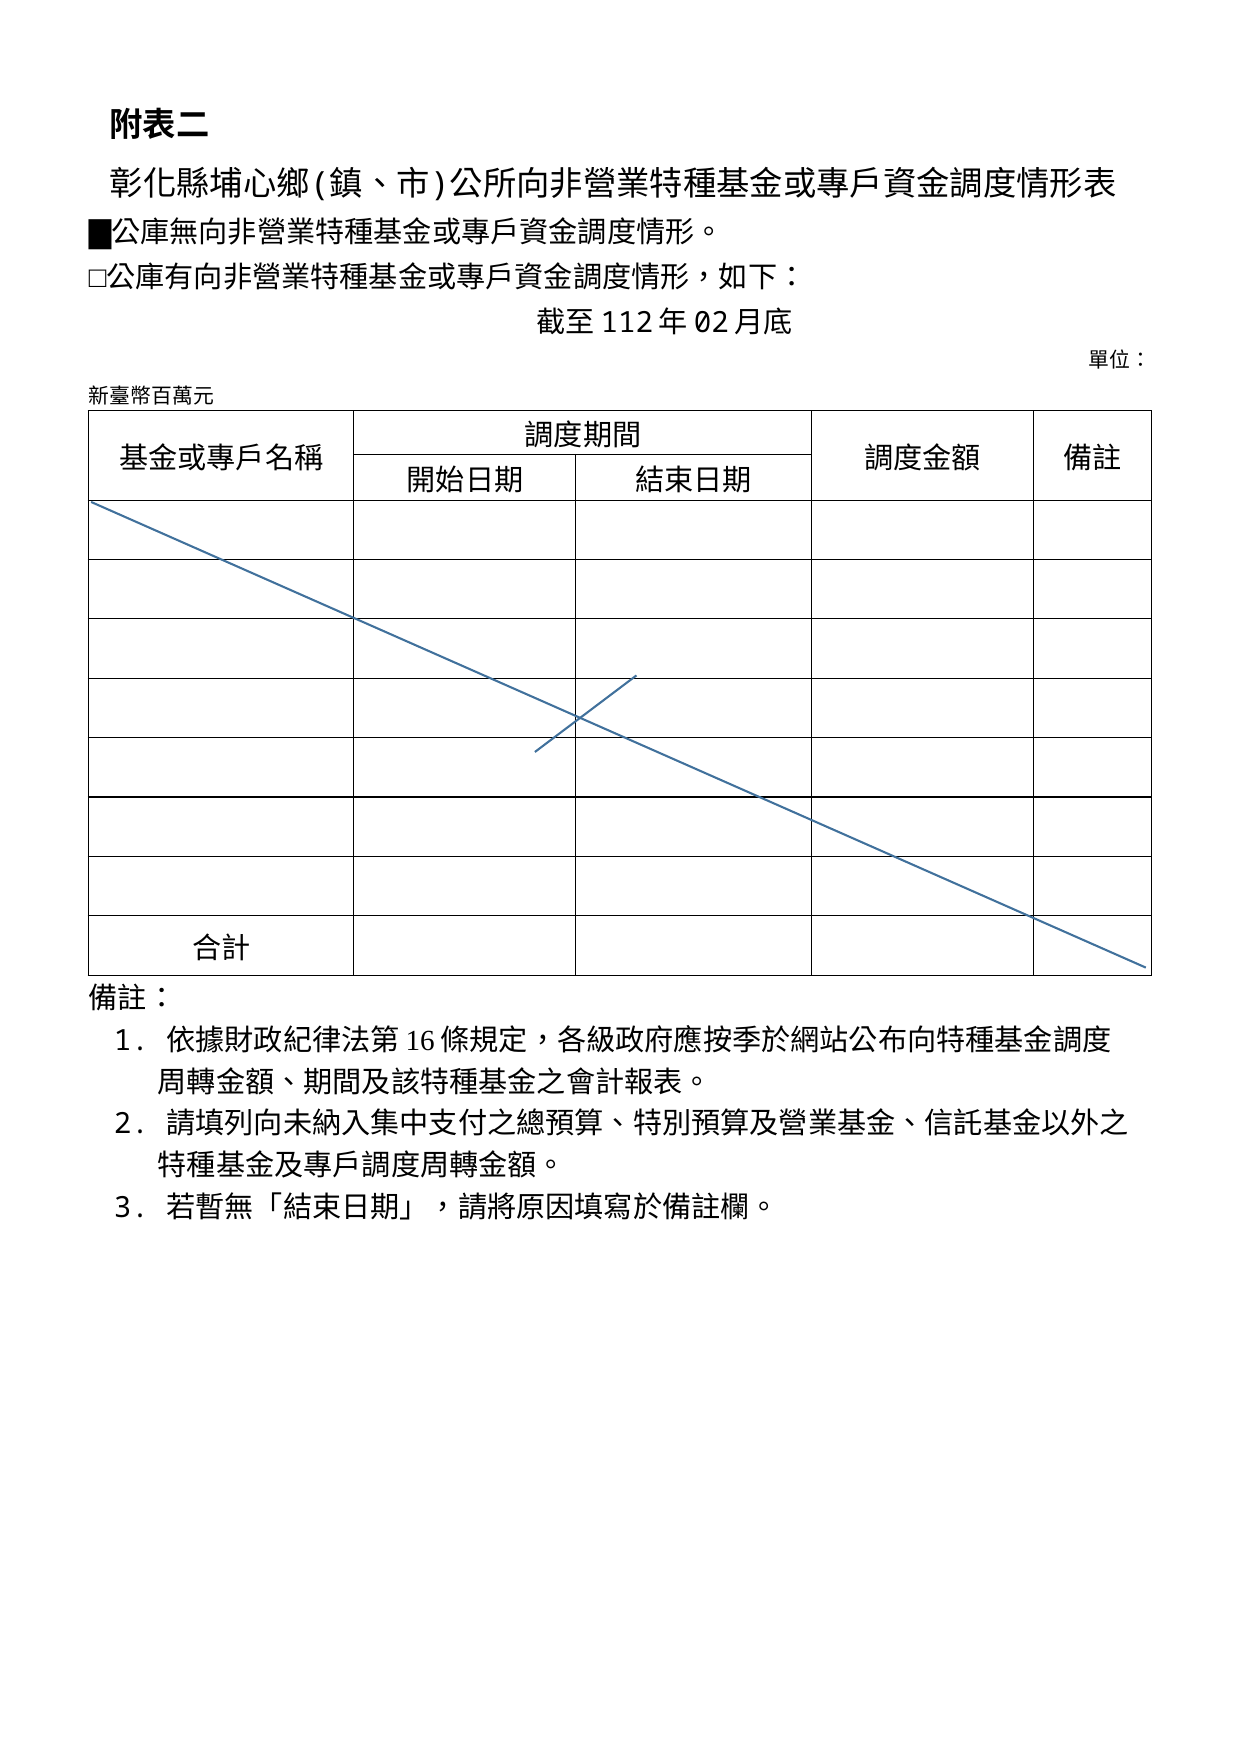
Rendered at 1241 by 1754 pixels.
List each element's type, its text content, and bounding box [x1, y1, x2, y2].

table_cell 開始日期 [354, 455, 575, 499]
table_cell [584, 679, 811, 737]
table_cell [354, 560, 575, 618]
table_cell [1034, 857, 1151, 915]
table_cell 合計 [89, 916, 353, 974]
table_cell [89, 560, 349, 618]
table_cell [576, 798, 811, 856]
text 2. 請填列向未納入集中支付之總預算、特別預算及營業基金、信託基金以外之特種基金及專戶調度周轉金額。 [114, 1101, 1137, 1184]
table_cell [812, 916, 1033, 974]
table_cell [1034, 798, 1151, 856]
table_cell [354, 857, 575, 915]
table_cell [812, 560, 1033, 618]
table_cell [767, 798, 811, 818]
text ▇公庫無向非營業特種基金或專戶資金調度情形。 [89, 214, 1137, 250]
table_cell [812, 738, 1033, 796]
table_cell [89, 857, 353, 915]
table_cell [558, 724, 575, 737]
table_cell [812, 822, 888, 856]
table_cell [576, 501, 811, 559]
table_cell [354, 679, 575, 737]
table_cell [576, 720, 618, 737]
table_cell [362, 619, 575, 678]
table_cell [576, 619, 811, 678]
table_header 調度期間 [354, 411, 811, 454]
table_cell [1034, 501, 1151, 559]
table_cell [1034, 738, 1151, 796]
table_cell [354, 501, 575, 559]
table_header 基金或專戶名稱 [89, 411, 353, 499]
text 備註： [88, 976, 1137, 1017]
text □公庫有向非營業特種基金或專戶資金調度情形，如下： [89, 259, 1137, 295]
table_cell [631, 738, 811, 796]
table_cell [812, 619, 1033, 678]
table_cell [89, 619, 353, 678]
table_cell [354, 738, 575, 796]
table_cell [812, 679, 1033, 737]
text 3. 若暫無「結束日期」，請將原因填寫於備註欄。 [114, 1184, 1137, 1226]
table_header 備註 [1034, 411, 1151, 499]
table_cell [576, 560, 811, 618]
table_cell [576, 738, 752, 796]
table_cell [89, 798, 353, 856]
table_cell [901, 857, 1033, 915]
table_cell [576, 679, 628, 716]
table_cell [812, 798, 1033, 856]
table_cell [89, 738, 353, 796]
table_cell [812, 857, 1021, 915]
table_cell [497, 679, 575, 714]
text 1. 依據財政紀律法第16條規定，各級政府應按季於網站公布向特種基金調度周轉金額、期間及該特種基金之會計報表。 [114, 1017, 1137, 1101]
table_cell [354, 620, 485, 678]
table_cell [1034, 679, 1151, 737]
table_cell [576, 916, 811, 974]
table_cell [576, 857, 811, 915]
table_cell [1034, 560, 1151, 618]
table_cell [89, 501, 215, 559]
table_cell [89, 679, 353, 737]
table_cell [1034, 619, 1151, 678]
table_cell 結束日期 [576, 455, 811, 499]
text 彰化縣埔心鄉(鎮、市)公所向非營業特種基金或專戶資金調度情形表 [89, 162, 1137, 204]
text 單位：新臺幣百萬元 [89, 339, 1137, 410]
table_cell [812, 501, 1033, 559]
table_cell [94, 501, 353, 559]
table_cell [354, 916, 575, 974]
text 截至112年02月底 [89, 304, 1137, 339]
table_cell [228, 560, 353, 616]
table_cell [1034, 916, 1151, 974]
table_cell [354, 798, 575, 856]
table_header 調度金額 [812, 411, 1033, 499]
